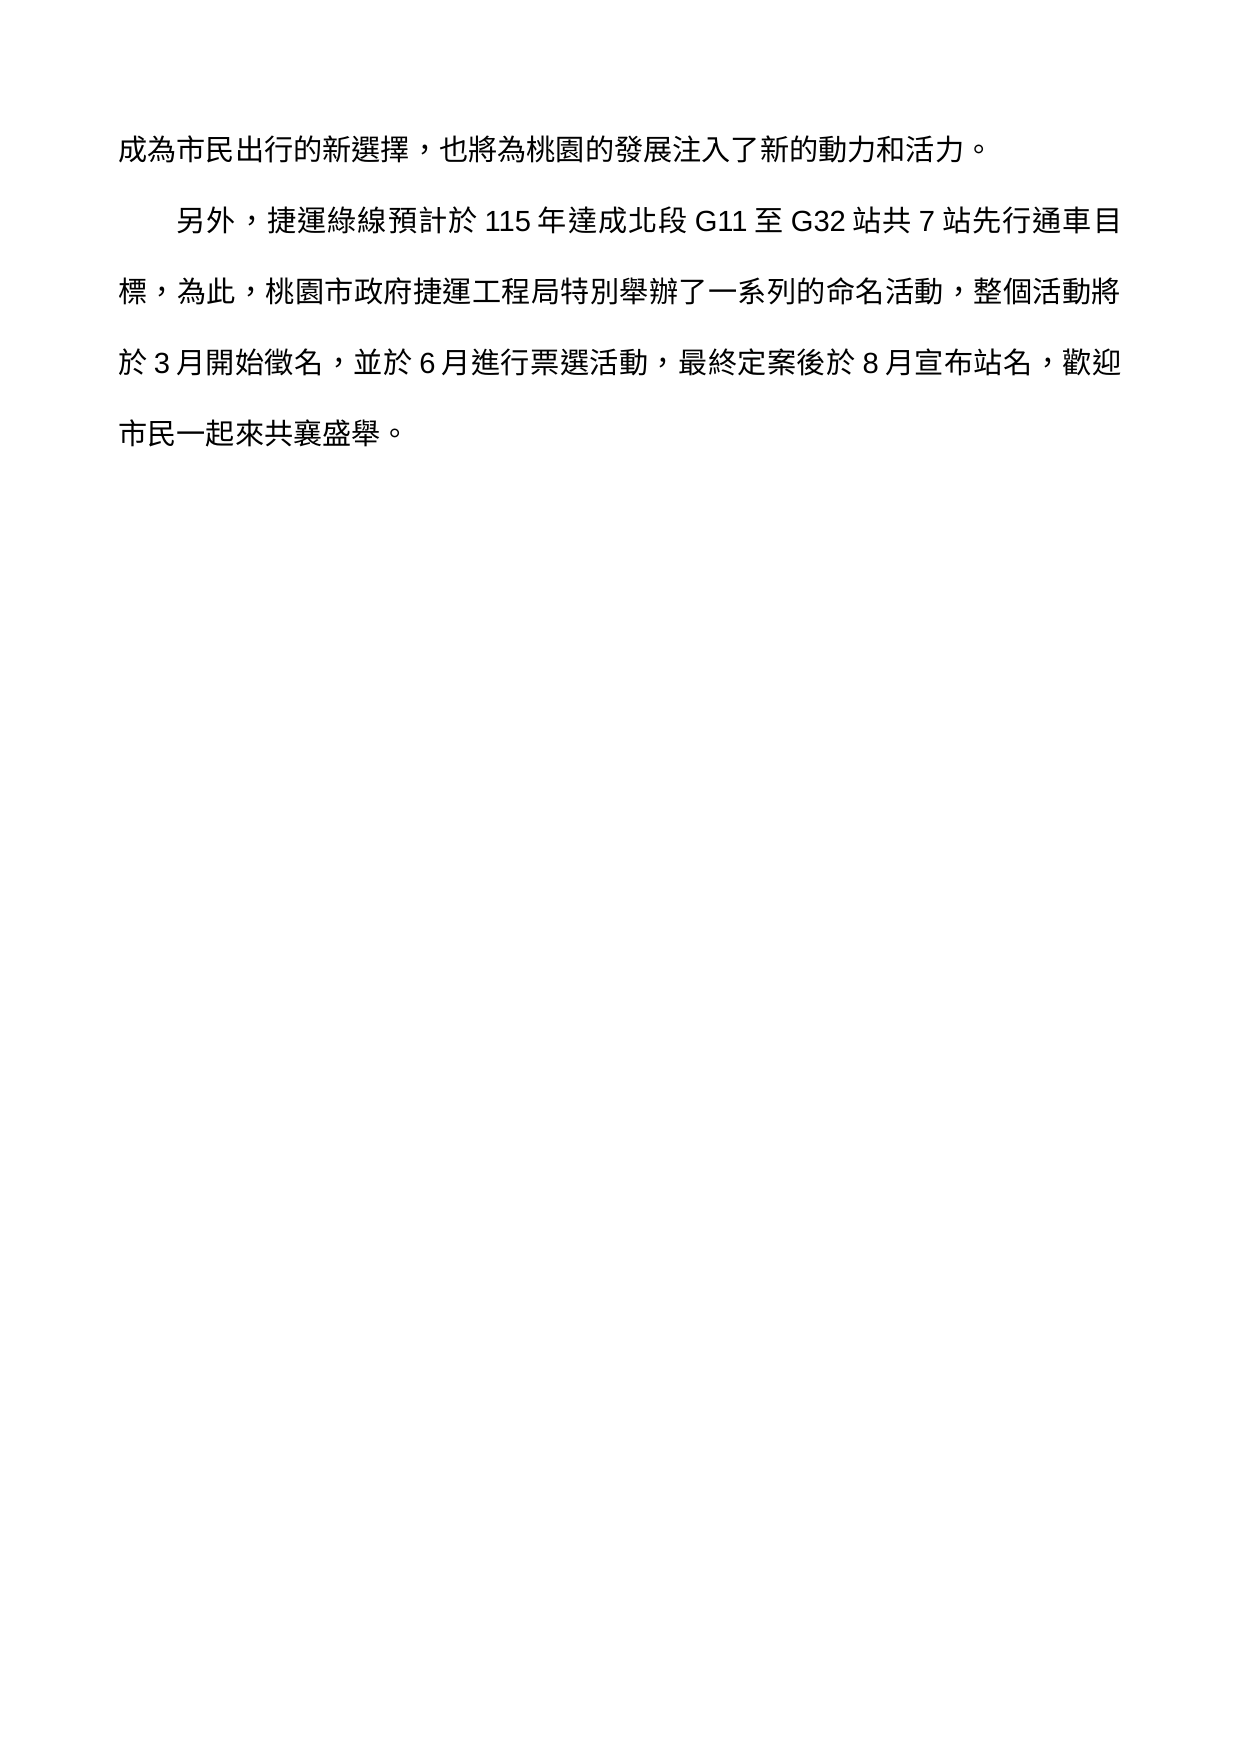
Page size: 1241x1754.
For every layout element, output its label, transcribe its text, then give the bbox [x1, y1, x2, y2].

text 另外，捷運綠線預計於115年達成北段G11至G32站共7站先行通車目標，為此，桃園市政府捷運工程局特別舉辦了一系列的命名活動，整個活動將於3月開始徵名，並於6月進行票選活動，最終定案後於8月宣布站名，歡迎市民一起來共襄盛舉。 [118, 183, 1122, 467]
text 成為市民出行的新選擇，也將為桃園的發展注入了新的動力和活力。 [118, 113, 1122, 183]
